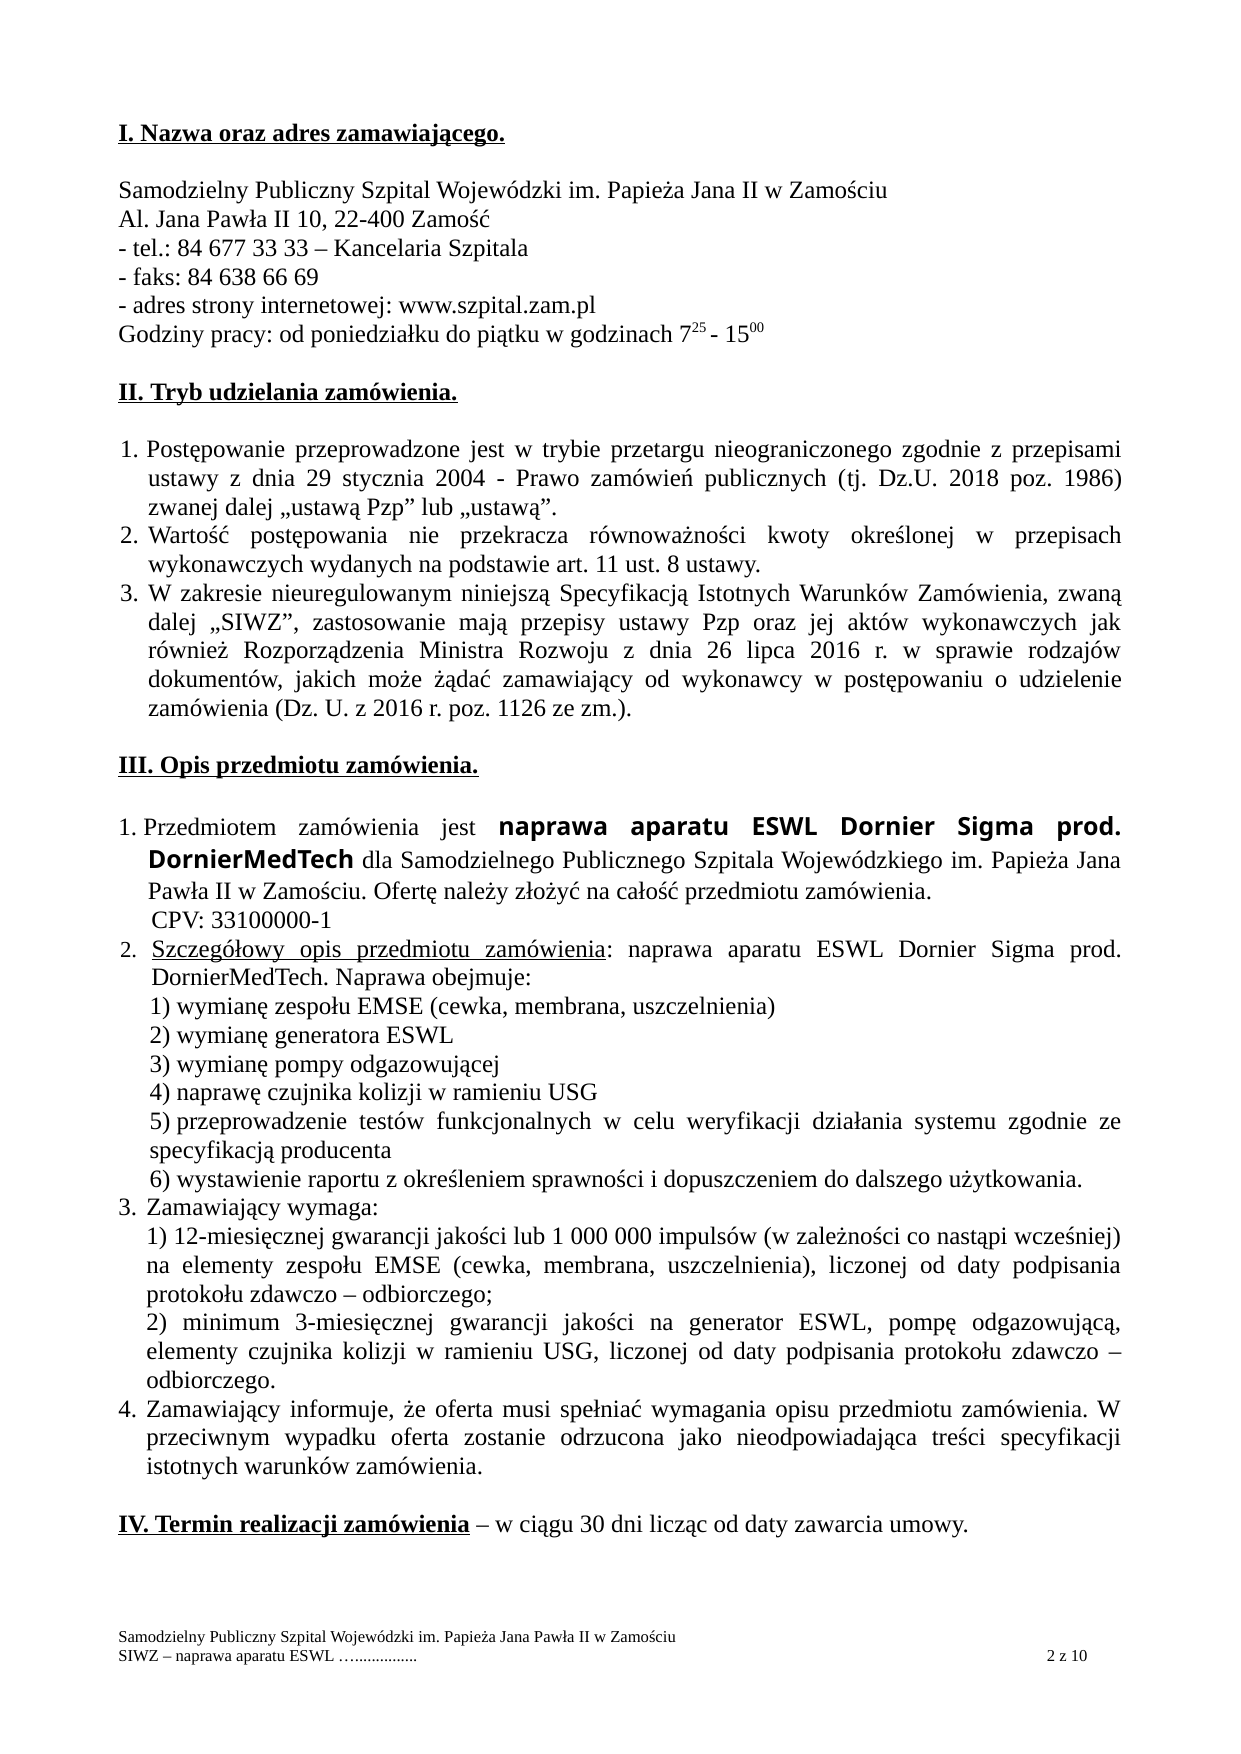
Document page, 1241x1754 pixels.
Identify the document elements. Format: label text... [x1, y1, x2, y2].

list 1) 12-miesięcznej gwarancji jakości lub 1 000 000 impulsów (w zależności co nastąpi wcześniej) na elementy zespołu EMSE (cewka, membrana, uszczelnienia), liczonej od daty podpisania protokołu zdawczo – odbiorczego; [118, 1221, 1122, 1307]
text CPV: 33100000-1 [120, 905, 1122, 934]
list wymianę zespołu EMSE (cewka, membrana, uszczelnienia) [149, 991, 1122, 1020]
list Przedmiotem zamówienia jest naprawa aparatu ESWL Dornier Sigma prod. DornierMedTech dla Samodzielnego Publicznego Szpitala Wojewódzkiego im. Papieża Jana Pawła II w Zamościu. Ofertę należy złożyć na całość przedmiotu zamówienia. [118, 808, 1122, 905]
list 2) minimum 3-miesięcznej gwarancji jakości na generator ESWL, pompę odgazowującą, elementy czujnika kolizji w ramieniu USG, liczonej od daty podpisania protokołu zdawczo – odbiorczego. [118, 1307, 1122, 1394]
text Samodzielny Publiczny Szpital Wojewódzki im. Papieża Jana II w Zamościu [118, 176, 1122, 204]
list W zakresie nieuregulowanym niniejszą Specyfikacją Istotnych Warunków Zamówienia, zwaną dalej „SIWZ”, zastosowanie mają przepisy ustawy Pzp oraz jej aktów wykonawczych jak również Rozporządzenia Ministra Rozwoju z dnia 26 lipca 2016 r. w sprawie rodzajów dokumentów, jakich może żądać zamawiający od wykonawcy w postępowaniu o udzielenie zamówienia (Dz. U. z 2016 r. poz. 1126 ze zm.). [120, 578, 1122, 722]
text 4. Zamawiający informuje, że oferta musi spełniać wymagania opisu przedmiotu zamówienia. W przeciwnym wypadku oferta zostanie odrzucona jako nieodpowiadająca treści specyfikacji istotnych warunków zamówienia. [118, 1394, 1122, 1480]
list naprawę czujnika kolizji w ramieniu USG [149, 1077, 1122, 1106]
list wystawienie raportu z określeniem sprawności i dopuszczeniem do dalszego użytkowania. [149, 1164, 1122, 1192]
text IV. Termin realizacji zamówienia – w ciągu 30 dni licząc od daty zawarcia umowy. [118, 1509, 1122, 1537]
text - adres strony internetowej: www.szpital.zam.pl [118, 291, 1122, 319]
text I. Nazwa oraz adres zamawiającego. [118, 118, 1122, 147]
list wymianę generatora ESWL [149, 1020, 1122, 1049]
list Zamawiający wymaga: [118, 1192, 1122, 1221]
text Godziny pracy: od poniedziałku do piątku w godzinach 725 - 1500 [118, 319, 1122, 348]
text - tel.: 84 677 33 33 – Kancelaria Szpitala [118, 233, 1122, 262]
list Wartość postępowania nie przekracza równoważności kwoty określonej w przepisach wykonawczych wydanych na podstawie art. 11 ust. 8 ustawy. [120, 521, 1122, 578]
text 2. Szczegółowy opis przedmiotu zamówienia: naprawa aparatu ESWL Dornier Sigma prod. DornierMedTech. Naprawa obejmuje: [120, 934, 1122, 991]
text - faks: 84 638 66 69 [118, 262, 1122, 291]
list przeprowadzenie testów funkcjonalnych w celu weryfikacji działania systemu zgodnie ze specyfikacją producenta [149, 1106, 1122, 1164]
text II. Tryb udzielania zamówienia. [118, 377, 1122, 406]
text Al. Jana Pawła II 10, 22-400 Zamość [118, 204, 1122, 233]
list wymianę pompy odgazowującej [149, 1049, 1122, 1077]
text III. Opis przedmiotu zamówienia. [118, 751, 1122, 779]
list Postępowanie przeprowadzone jest w trybie przetargu nieograniczonego zgodnie z przepisami ustawy z dnia 29 stycznia 2004 - Prawo zamówień publicznych (tj. Dz.U. 2018 poz. 1986) zwanej dalej „ustawą Pzp” lub „ustawą”. [120, 434, 1122, 521]
